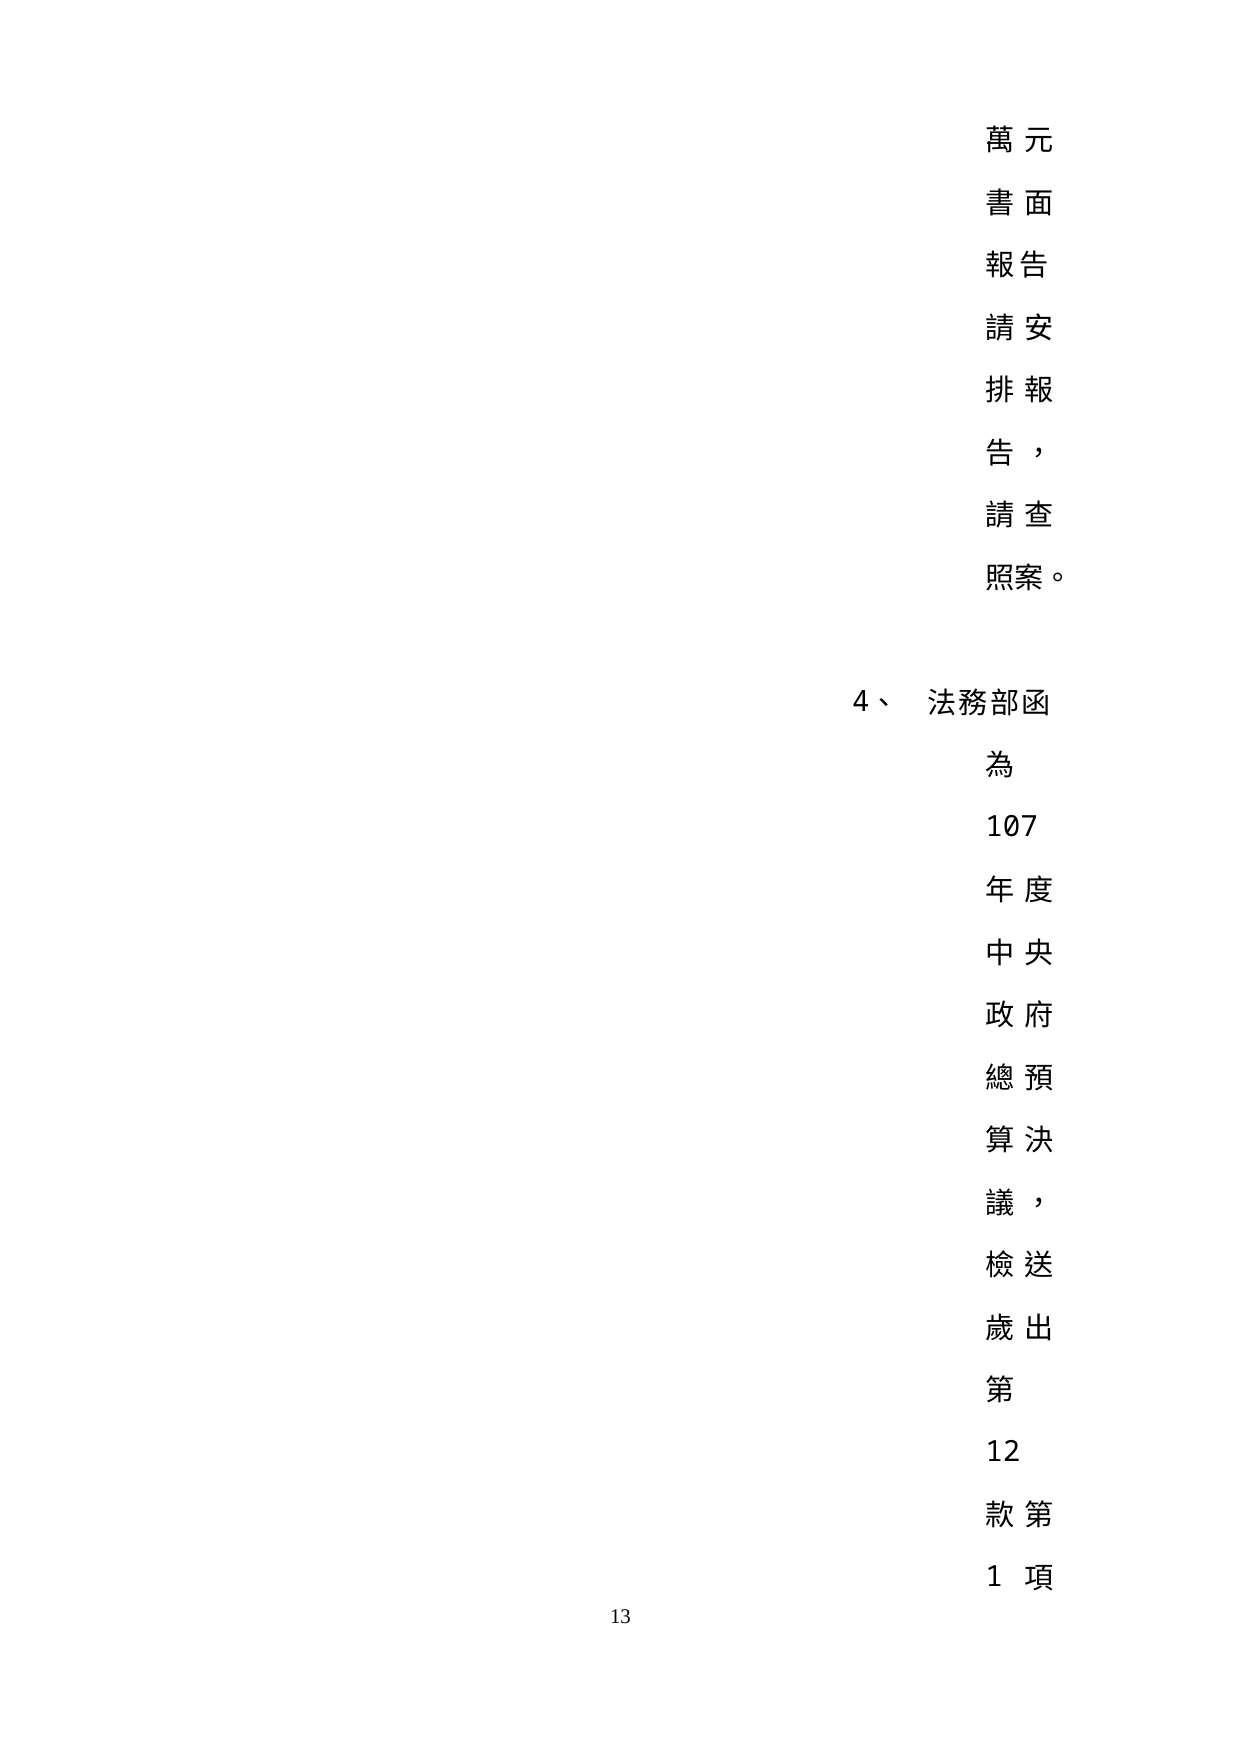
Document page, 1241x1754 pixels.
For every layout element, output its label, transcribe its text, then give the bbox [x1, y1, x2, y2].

list 法務部函，為107年度中央政府總預算決議，檢送歲出第12款第1項新增決議（一）凍結該部500萬元書面報告，請安排報告，請查照案。 [852, 96, 1053, 596]
list 法務部函，為107年度中央政府總預算決議，檢送歲出第12款第1項該部新增決議（二）扣除人事費及法定支出外合凍「一般行政」十分之一書面報告，請安排報告，請查照案。 [852, 659, 1053, 1596]
